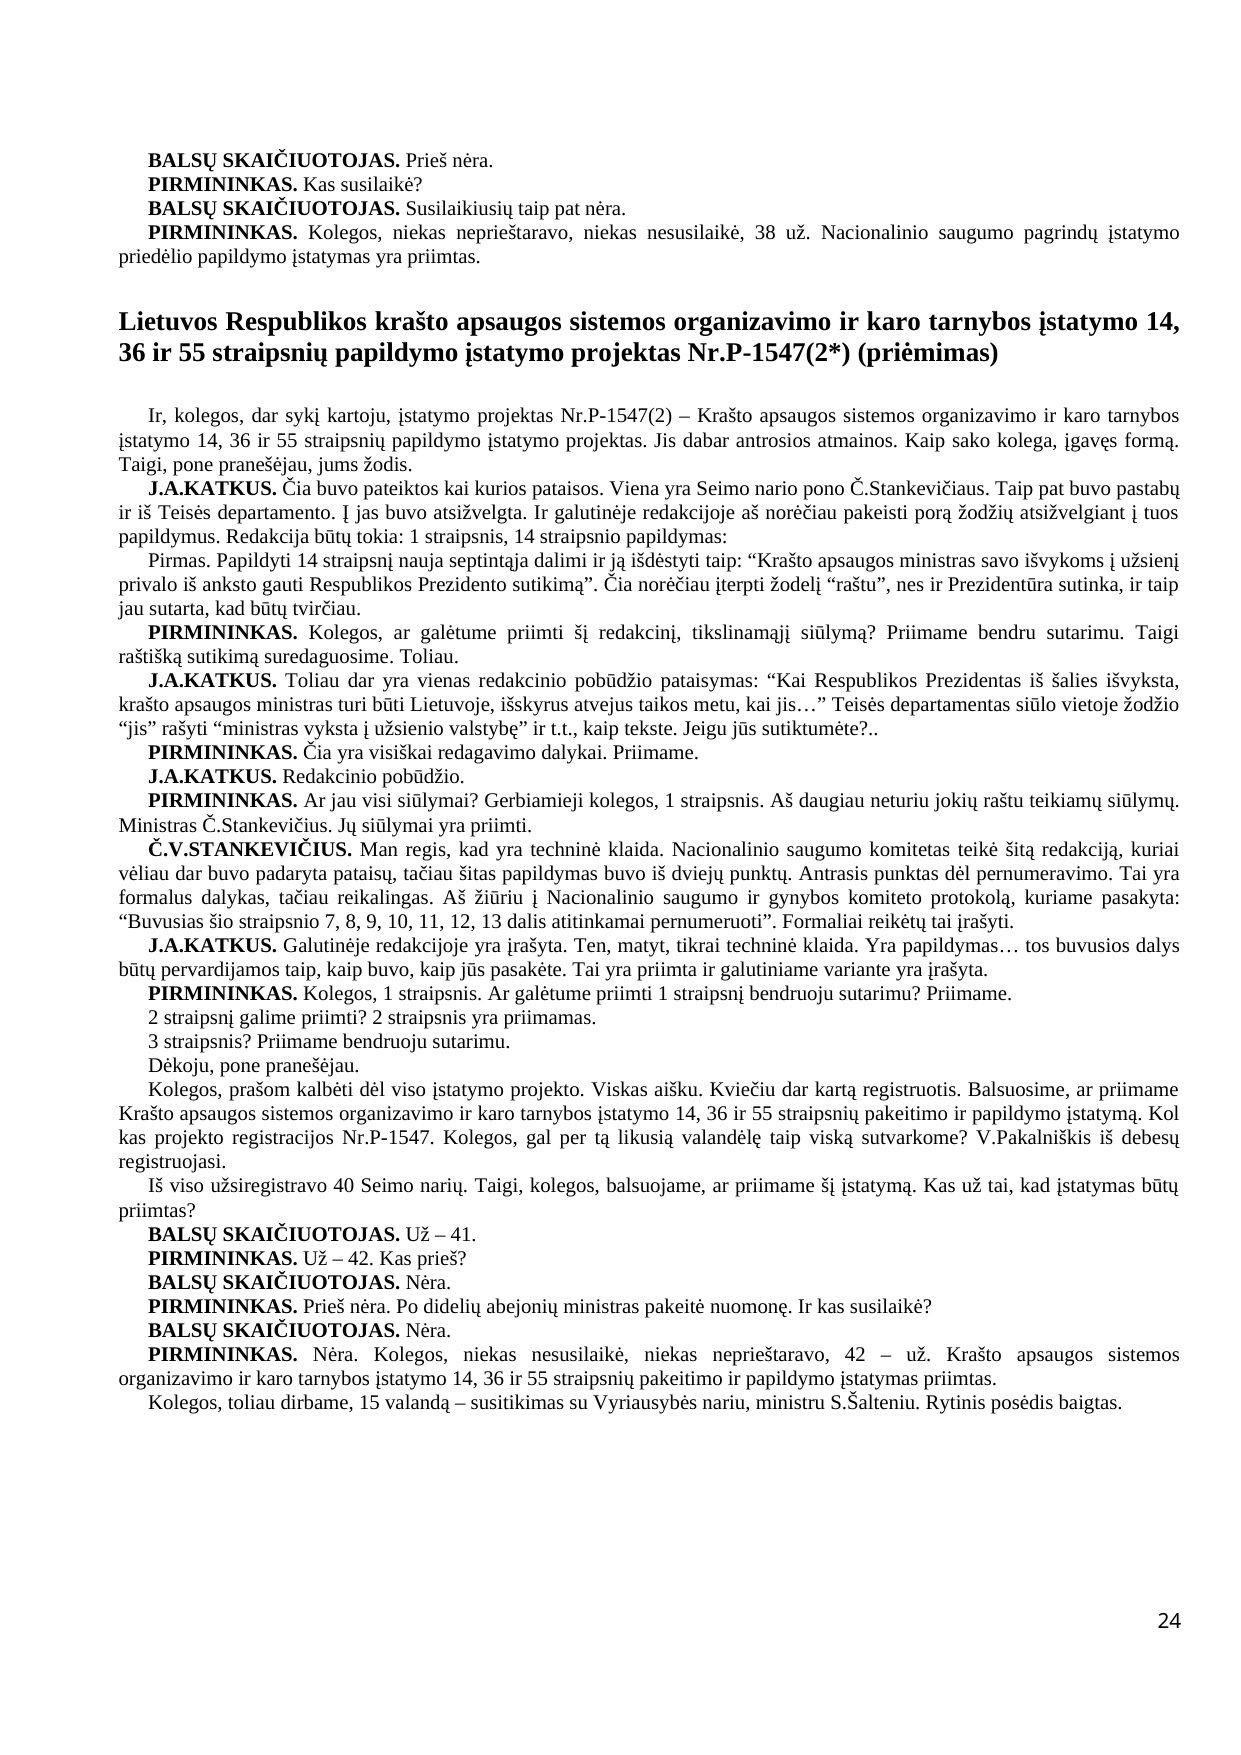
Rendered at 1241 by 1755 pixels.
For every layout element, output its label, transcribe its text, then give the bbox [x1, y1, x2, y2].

text PIRMININKAS. Ar jau visi siūlymai? Gerbiamieji kolegos, 1 straipsnis. Aš daugiau neturiu jokių raštu teikiamų siūlymų. Ministras Č.Stankevičius. Jų siūlymai yra priimti. [118, 788, 1181, 837]
text PIRMININKAS. Čia yra visiškai redagavimo dalykai. Priimame. [118, 740, 1181, 764]
text Č.V.STANKEVIČIUS. Man regis, kad yra techninė klaida. Nacionalinio saugumo komitetas teikė šitą redakciją, kuriai vėliau dar buvo padaryta pataisų, tačiau šitas papildymas buvo iš dviejų punktų. Antrasis punktas dėl pernumeravimo. Tai yra formalus dalykas, tačiau reikalingas. Aš žiūriu į Nacionalinio saugumo ir gynybos komiteto protokolą, kuriame pasakyta: “Buvusias šio straipsnio 7, 8, 9, 10, 11, 12, 13 dalis atitinkamai pernumeruoti”. Formaliai reikėtų tai įrašyti. [118, 837, 1181, 933]
text Kolegos, toliau dirbame, 15 valandą – susitikimas su Vyriausybės nariu, ministru S.Šalteniu. Rytinis posėdis baigtas. [118, 1390, 1181, 1414]
text PIRMININKAS. Nėra. Kolegos, niekas nesusilaikė, niekas neprieštaravo, 42 – už. Krašto apsaugos sistemos organizavimo ir karo tarnybos įstatymo 14, 36 ir 55 straipsnių pakeitimo ir papildymo įstatymas priimtas. [118, 1342, 1181, 1390]
text J.A.KATKUS. Toliau dar yra vienas redakcinio pobūdžio pataisymas: “Kai Respublikos Prezidentas iš šalies išvyksta, krašto apsaugos ministras turi būti Lietuvoje, išskyrus atvejus taikos metu, kai jis…” Teisės departamentas siūlo vietoje žodžio “jis” rašyti “ministras vyksta į užsienio valstybę” ir t.t., kaip tekste. Jeigu jūs sutiktumėte?.. [118, 668, 1181, 740]
text Lietuvos Respublikos krašto apsaugos sistemos organizavimo ir karo tarnybos įstatymo 14, 36 ir 55 straipsnių papildymo įstatymo projektas Nr.P-1547(2*) (priėmimas) [118, 304, 1181, 367]
text J.A.KATKUS. Galutinėje redakcijoje yra įrašyta. Ten, matyt, tikrai techninė klaida. Yra papildymas… tos buvusios dalys būtų pervardijamos taip, kaip buvo, kaip jūs pasakėte. Tai yra priimta ir galutiniame variante yra įrašyta. [118, 933, 1181, 981]
text BALSŲ SKAIČIUOTOJAS. Nėra. [118, 1270, 1181, 1294]
text BALSŲ SKAIČIUOTOJAS. Susilaikiusių taip pat nėra. [118, 196, 1181, 220]
text Pirmas. Papildyti 14 straipsnį nauja septintąja dalimi ir ją išdėstyti taip: “Krašto apsaugos ministras savo išvykoms į užsienį privalo iš anksto gauti Respublikos Prezidento sutikimą”. Čia norėčiau įterpti žodelį “raštu”, nes ir Prezidentūra sutinka, ir taip jau sutarta, kad būtų tvirčiau. [118, 548, 1181, 620]
text J.A.KATKUS. Čia buvo pateiktos kai kurios pataisos. Viena yra Seimo nario pono Č.Stankevičiaus. Taip pat buvo pastabų ir iš Teisės departamento. Į jas buvo atsižvelgta. Ir galutinėje redakcijoje aš norėčiau pakeisti porą žodžių atsižvelgiant į tuos papildymus. Redakcija būtų tokia: 1 straipsnis, 14 straipsnio papildymas: [118, 476, 1181, 548]
text PIRMININKAS. Kolegos, 1 straipsnis. Ar galėtume priimti 1 straipsnį bendruoju sutarimu? Priimame. [118, 981, 1181, 1005]
text 3 straipsnis? Priimame bendruoju sutarimu. [118, 1029, 1181, 1053]
text BALSŲ SKAIČIUOTOJAS. Prieš nėra. [118, 148, 1181, 172]
text Dėkoju, pone pranešėjau. [118, 1053, 1181, 1077]
text PIRMININKAS. Kas susilaikė? [118, 172, 1181, 196]
text BALSŲ SKAIČIUOTOJAS. Nėra. [118, 1318, 1181, 1342]
text J.A.KATKUS. Redakcinio pobūdžio. [118, 764, 1181, 788]
text PIRMININKAS. Kolegos, ar galėtume priimti šį redakcinį, tikslinamąjį siūlymą? Priimame bendru sutarimu. Taigi raštišką sutikimą suredaguosime. Toliau. [118, 620, 1181, 668]
text Kolegos, prašom kalbėti dėl viso įstatymo projekto. Viskas aišku. Kviečiu dar kartą registruotis. Balsuosime, ar priimame Krašto apsaugos sistemos organizavimo ir karo tarnybos įstatymo 14, 36 ir 55 straipsnių pakeitimo ir papildymo įstatymą. Kol kas projekto registracijos Nr.P-1547. Kolegos, gal per tą likusią valandėlę taip viską sutvarkome? V.Pakalniškis iš debesų registruojasi. [118, 1077, 1181, 1173]
text BALSŲ SKAIČIUOTOJAS. Už – 41. [118, 1222, 1181, 1246]
text Ir, kolegos, dar sykį kartoju, įstatymo projektas Nr.P-1547(2) – Krašto apsaugos sistemos organizavimo ir karo tarnybos įstatymo 14, 36 ir 55 straipsnių papildymo įstatymo projektas. Jis dabar antrosios atmainos. Kaip sako kolega, įgavęs formą. Taigi, pone pranešėjau, jums žodis. [118, 403, 1181, 476]
text Iš viso užsiregistravo 40 Seimo narių. Taigi, kolegos, balsuojame, ar priimame šį įstatymą. Kas už tai, kad įstatymas būtų priimtas? [118, 1173, 1181, 1222]
text PIRMININKAS. Prieš nėra. Po didelių abejonių ministras pakeitė nuomonę. Ir kas susilaikė? [118, 1294, 1181, 1318]
text PIRMININKAS. Kolegos, niekas neprieštaravo, niekas nesusilaikė, 38 už. Nacionalinio saugumo pagrindų įstatymo priedėlio papildymo įstatymas yra priimtas. [118, 220, 1181, 268]
text 2 straipsnį galime priimti? 2 straipsnis yra priimamas. [118, 1005, 1181, 1029]
text PIRMININKAS. Už – 42. Kas prieš? [118, 1246, 1181, 1270]
